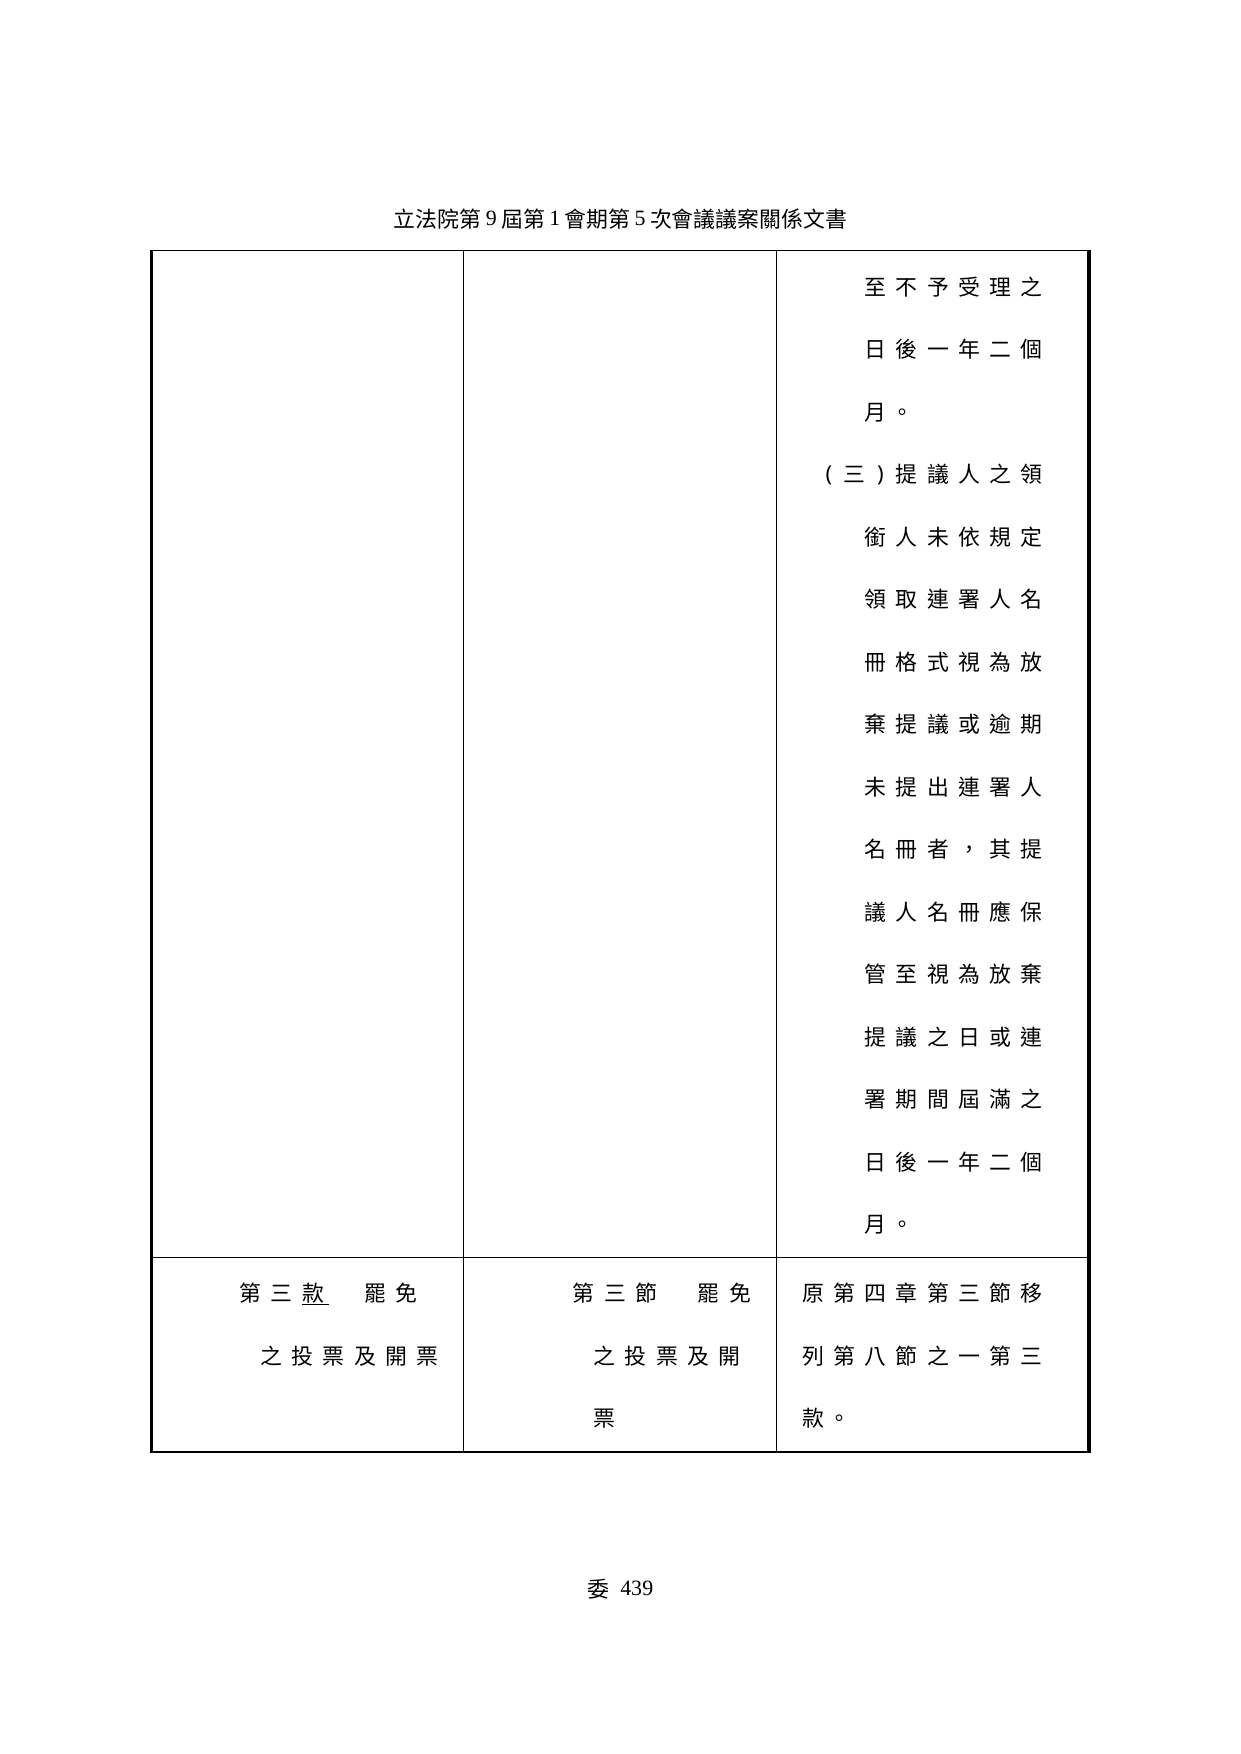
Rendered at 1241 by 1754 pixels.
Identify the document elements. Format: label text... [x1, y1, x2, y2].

table_cell 第三款 罷免之投票及開票 [153, 1258, 463, 1451]
table_cell [153, 251, 463, 1257]
table_cell 至不予受理之日後一年二個月。 (三)提議人之領銜人未依規定領取連署人名冊格式視為放棄提議或逾期未提出連署人名冊者，其提議人名冊應保管至視為放棄提議之日或連署期間屆滿之日後一年二個月。 [777, 251, 1087, 1257]
table_cell 原第四章第三節移列第八節之一第三款。 [777, 1258, 1087, 1451]
table_cell [464, 251, 776, 1257]
table_cell 第三節 罷免之投票及開票 [464, 1258, 776, 1451]
